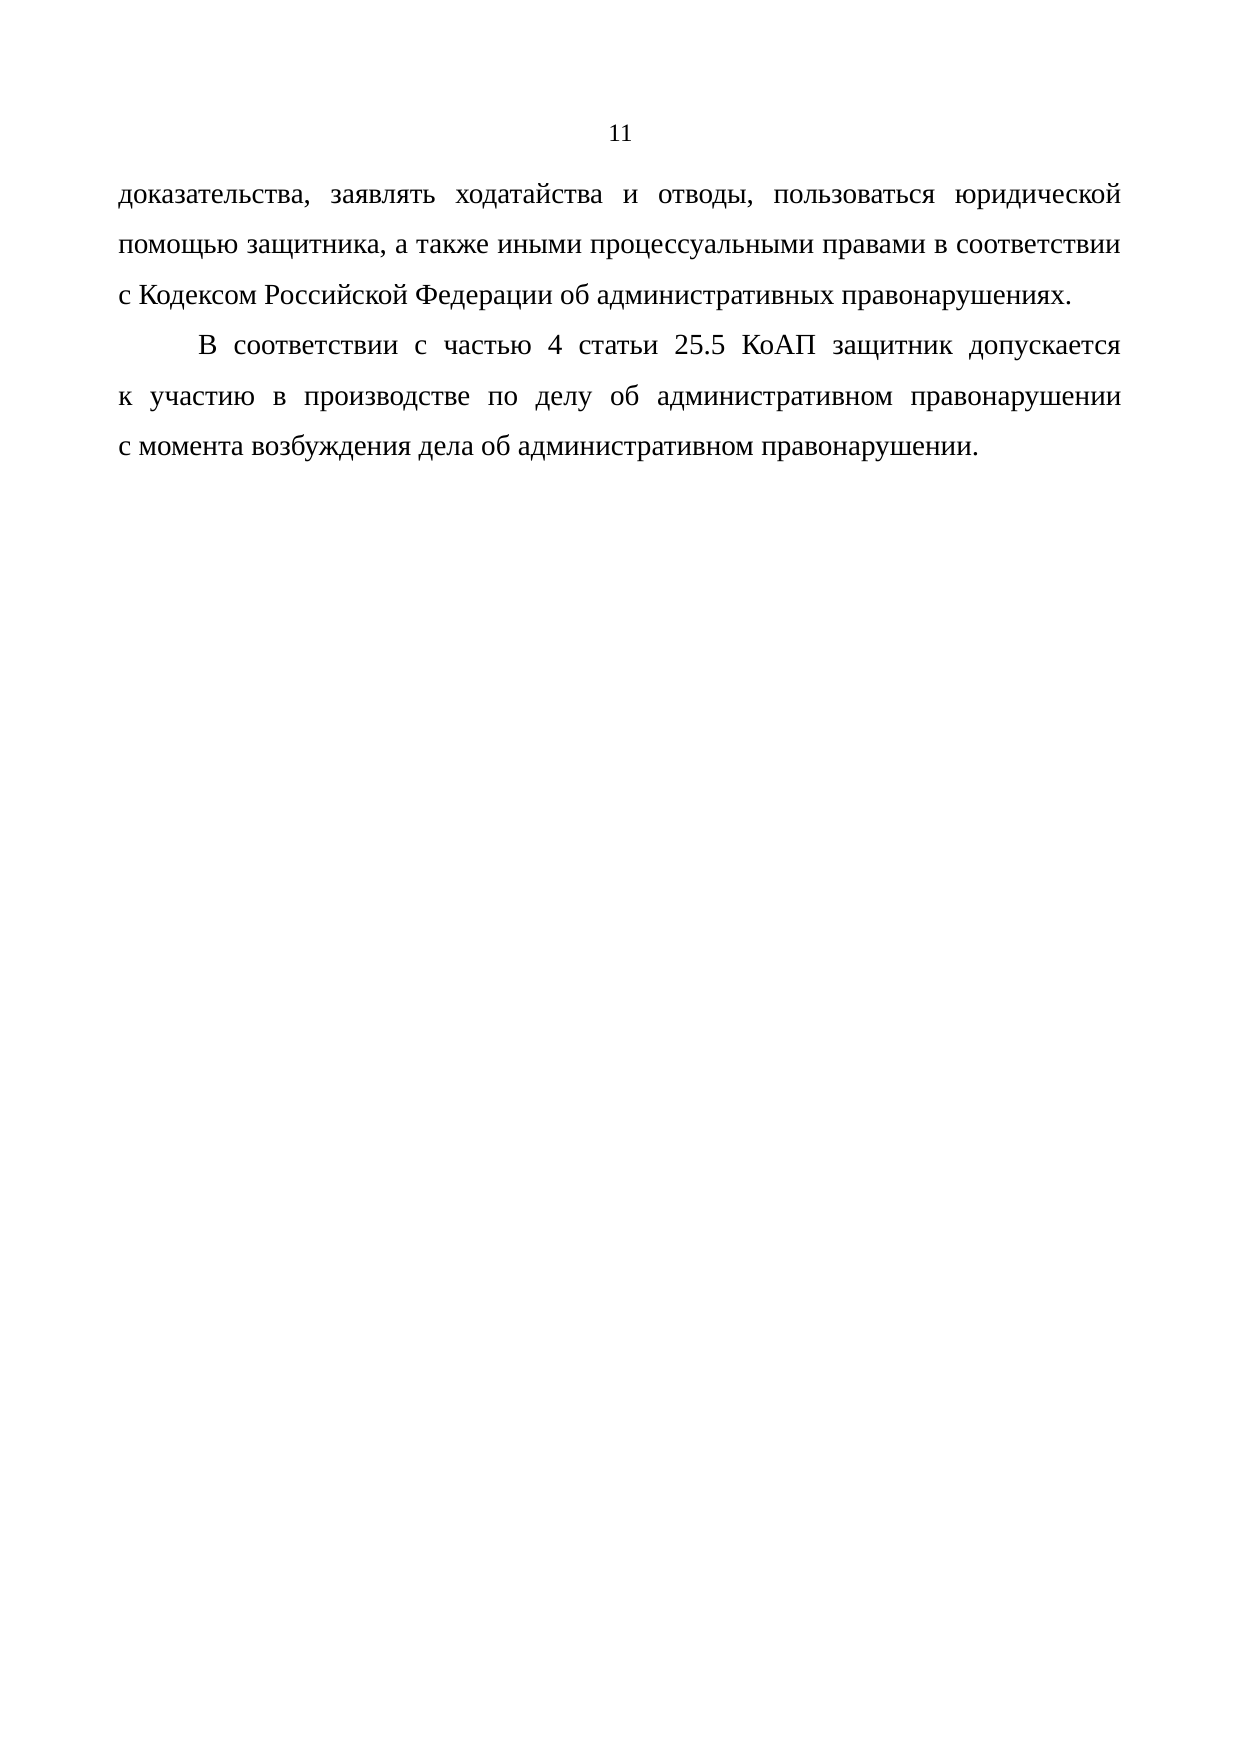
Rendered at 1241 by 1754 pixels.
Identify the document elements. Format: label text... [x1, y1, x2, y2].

text В соответствии с частью 4 статьи 25.5 КоАП защитник допускается к участию в производстве по делу об административном правонарушении с момента возбуждения дела об административном правонарушении. [118, 327, 1122, 461]
text доказательства, заявлять ходатайства и отводы, пользоваться юридической помощью защитника, а также иными процессуальными правами в соответствии с Кодексом Российской Федерации об административных правонарушениях. [118, 176, 1122, 311]
